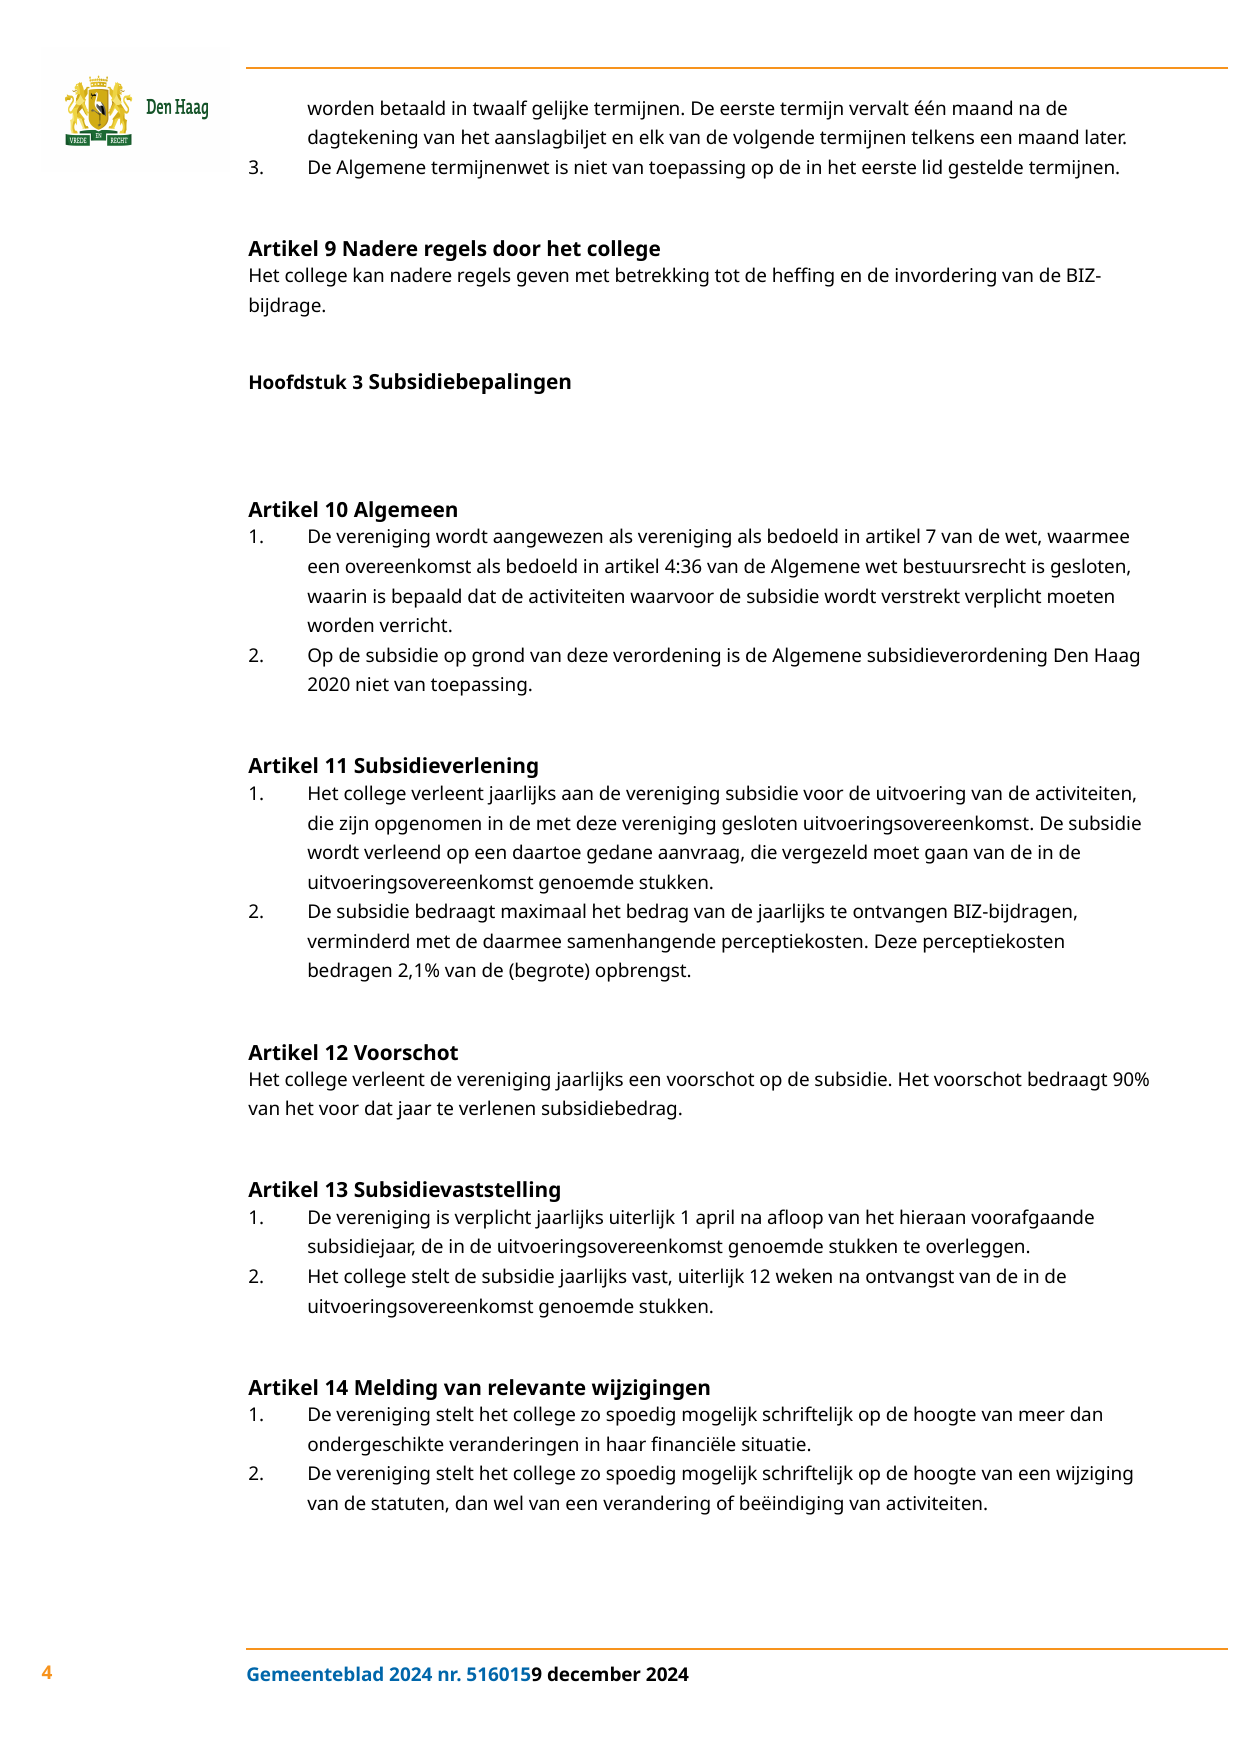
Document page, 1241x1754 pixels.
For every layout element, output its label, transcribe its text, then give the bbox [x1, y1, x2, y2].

list De vereniging stelt het college zo spoedig mogelijk schriftelijk op de hoogte van meer dan ondergeschikte veranderingen in haar financiële situatie. [248, 1401, 1152, 1457]
list Op de subsidie op grond van deze verordening is de Algemene subsidieverordening Den Haag 2020 niet van toepassing. [248, 642, 1152, 697]
text Artikel 12 Voorschot [248, 1038, 1152, 1066]
list Het college verleent jaarlijks aan de vereniging subsidie voor de uitvoering van de activiteiten, die zijn opgenomen in de met deze vereniging gesloten uitvoeringsovereenkomst. De subsidie wordt verleend op een daartoe gedane aanvraag, die vergezeld moet gaan van de in de uitvoeringsovereenkomst genoemde stukken. [248, 780, 1152, 894]
text Artikel 9 Nadere regels door het college [248, 234, 1152, 262]
text Artikel 11 Subsidieverlening [248, 752, 1152, 780]
text Artikel 14 Melding van relevante wijzigingen [248, 1373, 1152, 1401]
list De subsidie bedraagt maximaal het bedrag van de jaarlijks te ontvangen BIZ-bijdragen, verminderd met de daarmee samenhangende perceptiekosten. Deze perceptiekosten bedragen 2,1% van de (begrote) opbrengst. [248, 898, 1152, 983]
text Hoofdstuk 3 Subsidiebepalingen [248, 367, 1152, 396]
list worden betaald in twaalf gelijke termijnen. De eerste termijn vervalt één maand na de dagtekening van het aanslagbiljet en elk van de volgende termijnen telkens een maand later. [248, 95, 1152, 150]
text Het college kan nadere regels geven met betrekking tot de heffing en de invordering van de BIZ-bijdrage. [248, 262, 1152, 318]
text Artikel 10 Algemeen [248, 495, 1152, 524]
picture [41, 47, 231, 172]
list De vereniging stelt het college zo spoedig mogelijk schriftelijk op de hoogte van een wijziging van de statuten, dan wel van een verandering of beëindiging van activiteiten. [248, 1460, 1152, 1516]
text Artikel 13 Subsidievaststelling [248, 1176, 1152, 1204]
text Het college verleent de vereniging jaarlijks een voorschot op de subsidie. Het voorschot bedraagt 90% van het voor dat jaar te verlenen subsidiebedrag. [248, 1066, 1152, 1121]
list Het college stelt de subsidie jaarlijks vast, uiterlijk 12 weken na ontvangst van de in de uitvoeringsovereenkomst genoemde stukken. [248, 1263, 1152, 1318]
list De Algemene termijnenwet is niet van toepassing op de in het eerste lid gestelde termijnen. [248, 154, 1152, 180]
list De vereniging is verplicht jaarlijks uiterlijk 1 april na afloop van het hieraan voorafgaande subsidiejaar, de in de uitvoeringsovereenkomst genoemde stukken te overleggen. [248, 1204, 1152, 1259]
list De vereniging wordt aangewezen als vereniging als bedoeld in artikel 7 van de wet, waarmee een overeenkomst als bedoeld in artikel 4:36 van de Algemene wet bestuursrecht is gesloten, waarin is bepaald dat de activiteiten waarvoor de subsidie wordt verstrekt verplicht moeten worden verricht. [248, 524, 1152, 638]
